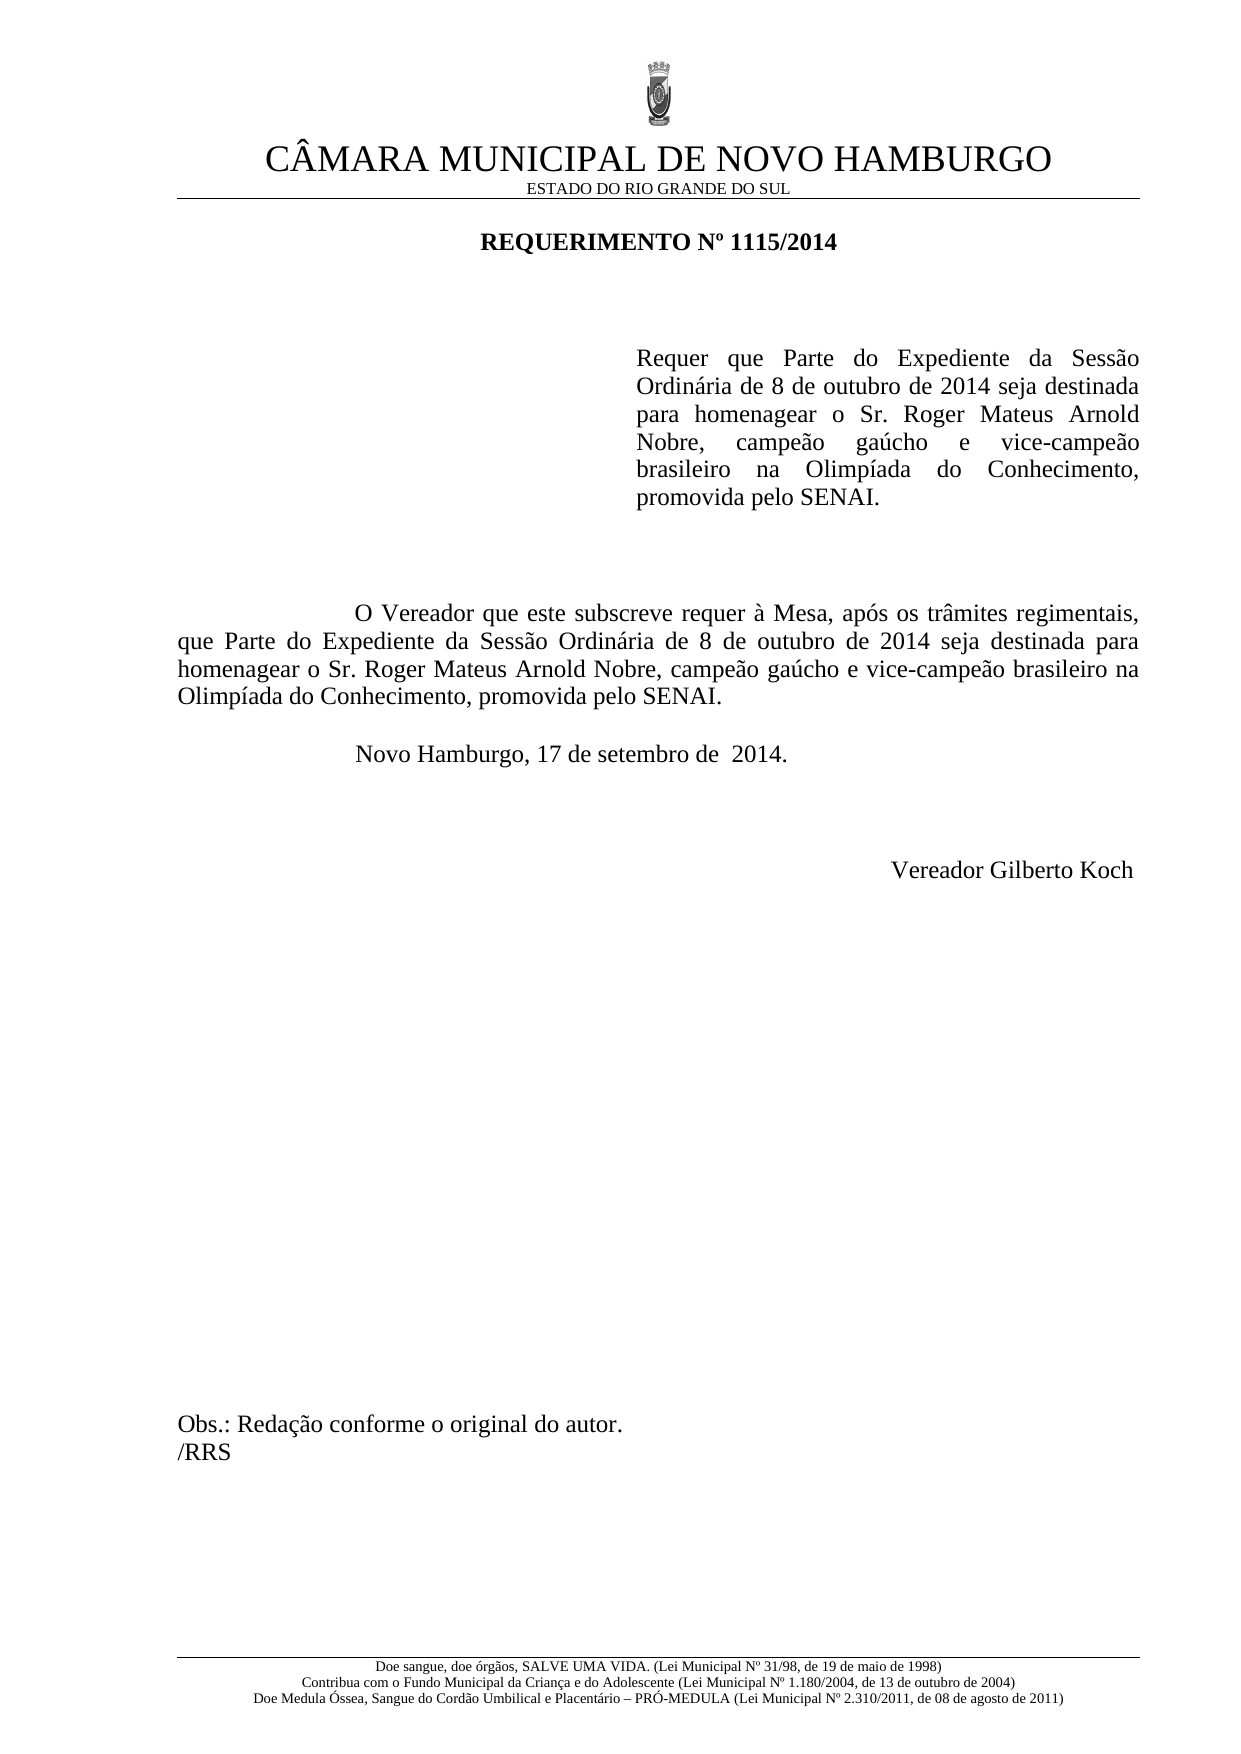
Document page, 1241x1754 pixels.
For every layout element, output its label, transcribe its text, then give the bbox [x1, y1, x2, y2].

text REQUERIMENTO Nº 1115/2014 [177, 228, 1140, 256]
text Vereador Gilberto Koch [177, 856, 1140, 884]
text Novo Hamburgo, 17 de setembro de 2014. [177, 740, 1140, 767]
text O Vereador que este subscreve requer à Mesa, após os trâmites regimentais, que Parte do Expediente da Sessão Ordinária de 8 de outubro de 2014 seja destinada para homenagear o Sr. Roger Mateus Arnold Nobre, campeão gaúcho e vice-campeão brasileiro na Olimpíada do Conhecimento, promovida pelo SENAI. [177, 599, 1140, 710]
text /RRS [177, 1438, 1140, 1466]
text Requer que Parte do Expediente da Sessão Ordinária de 8 de outubro de 2014 seja destinada para homenagear o Sr. Roger Mateus Arnold Nobre, campeão gaúcho e vice-campeão brasileiro na Olimpíada do Conhecimento, promovida pelo SENAI. [636, 344, 1140, 511]
text Obs.: Redação conforme o original do autor. [177, 1410, 1140, 1438]
